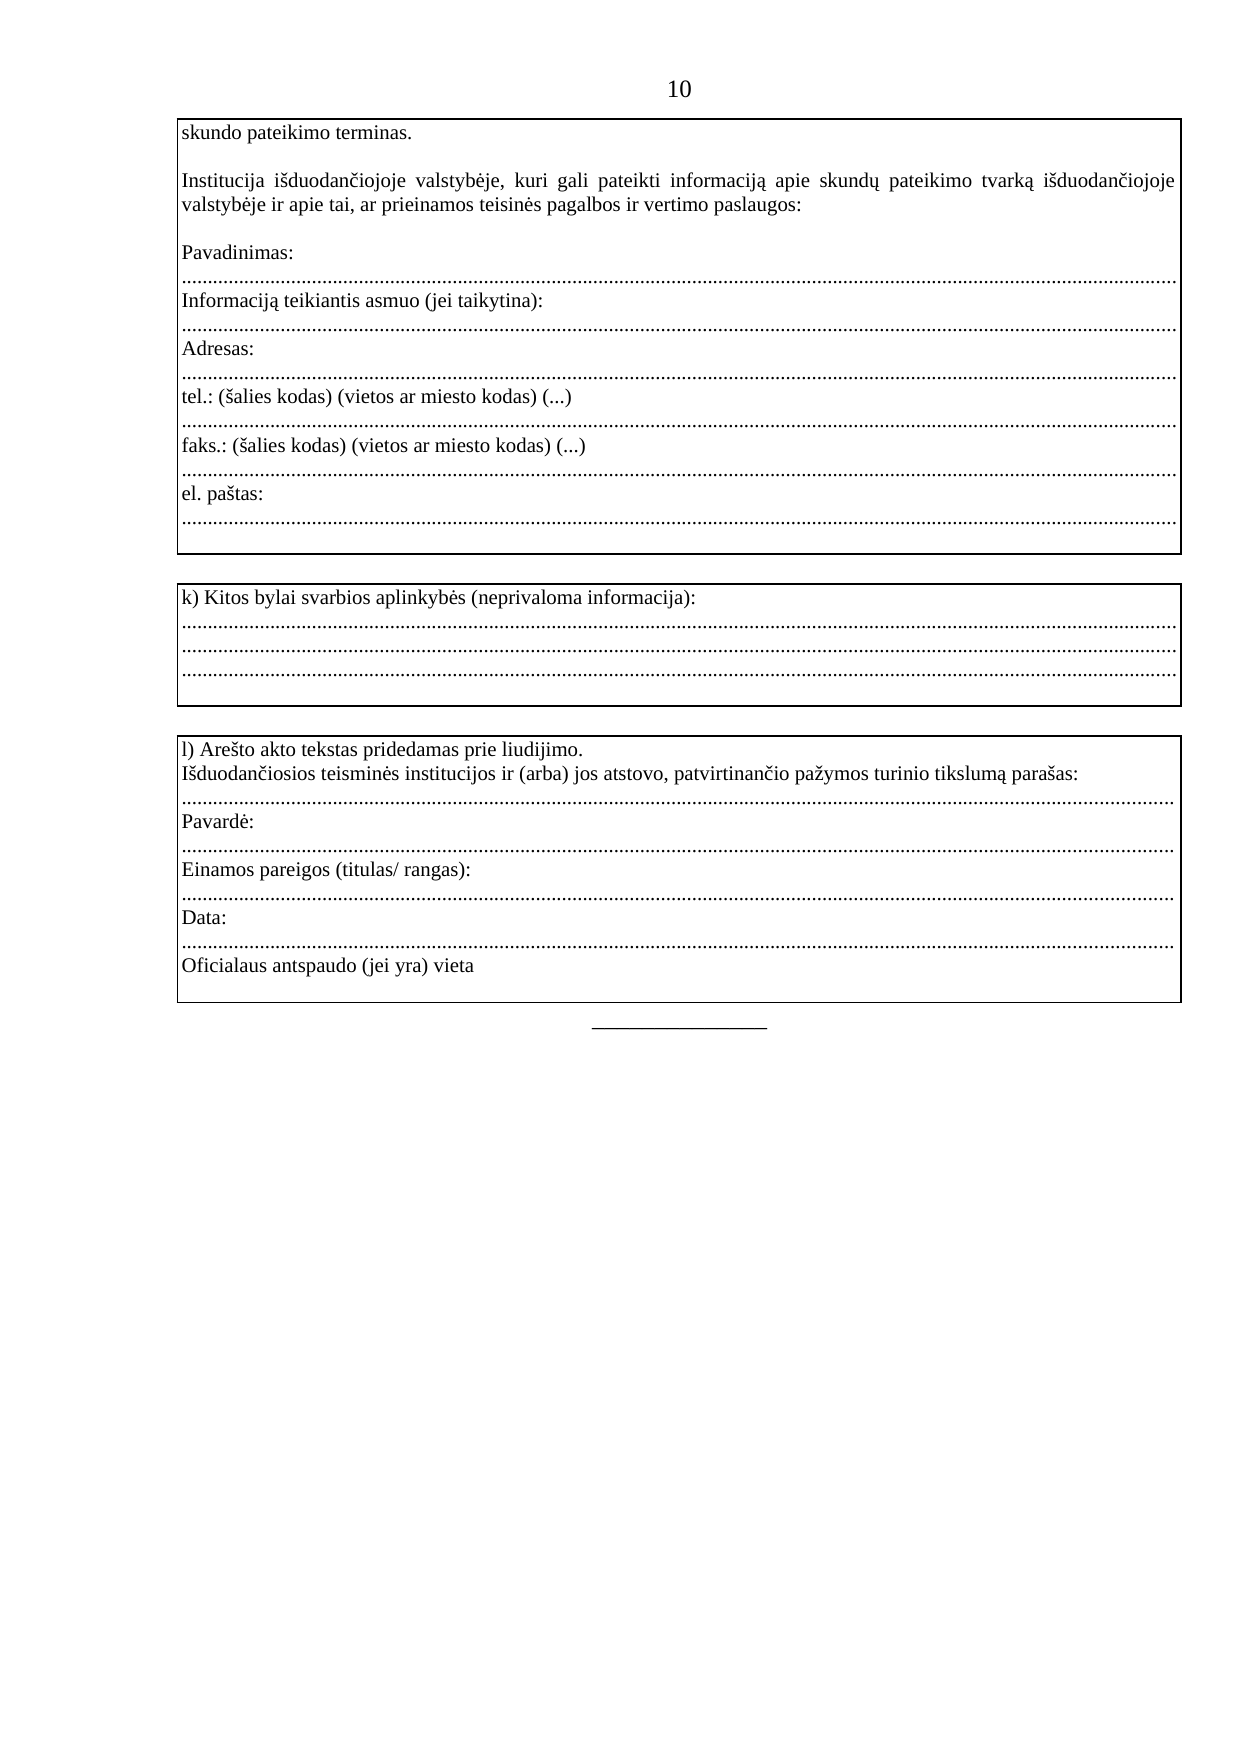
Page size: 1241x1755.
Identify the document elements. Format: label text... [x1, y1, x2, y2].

text ______________ [177, 1003, 1181, 1032]
